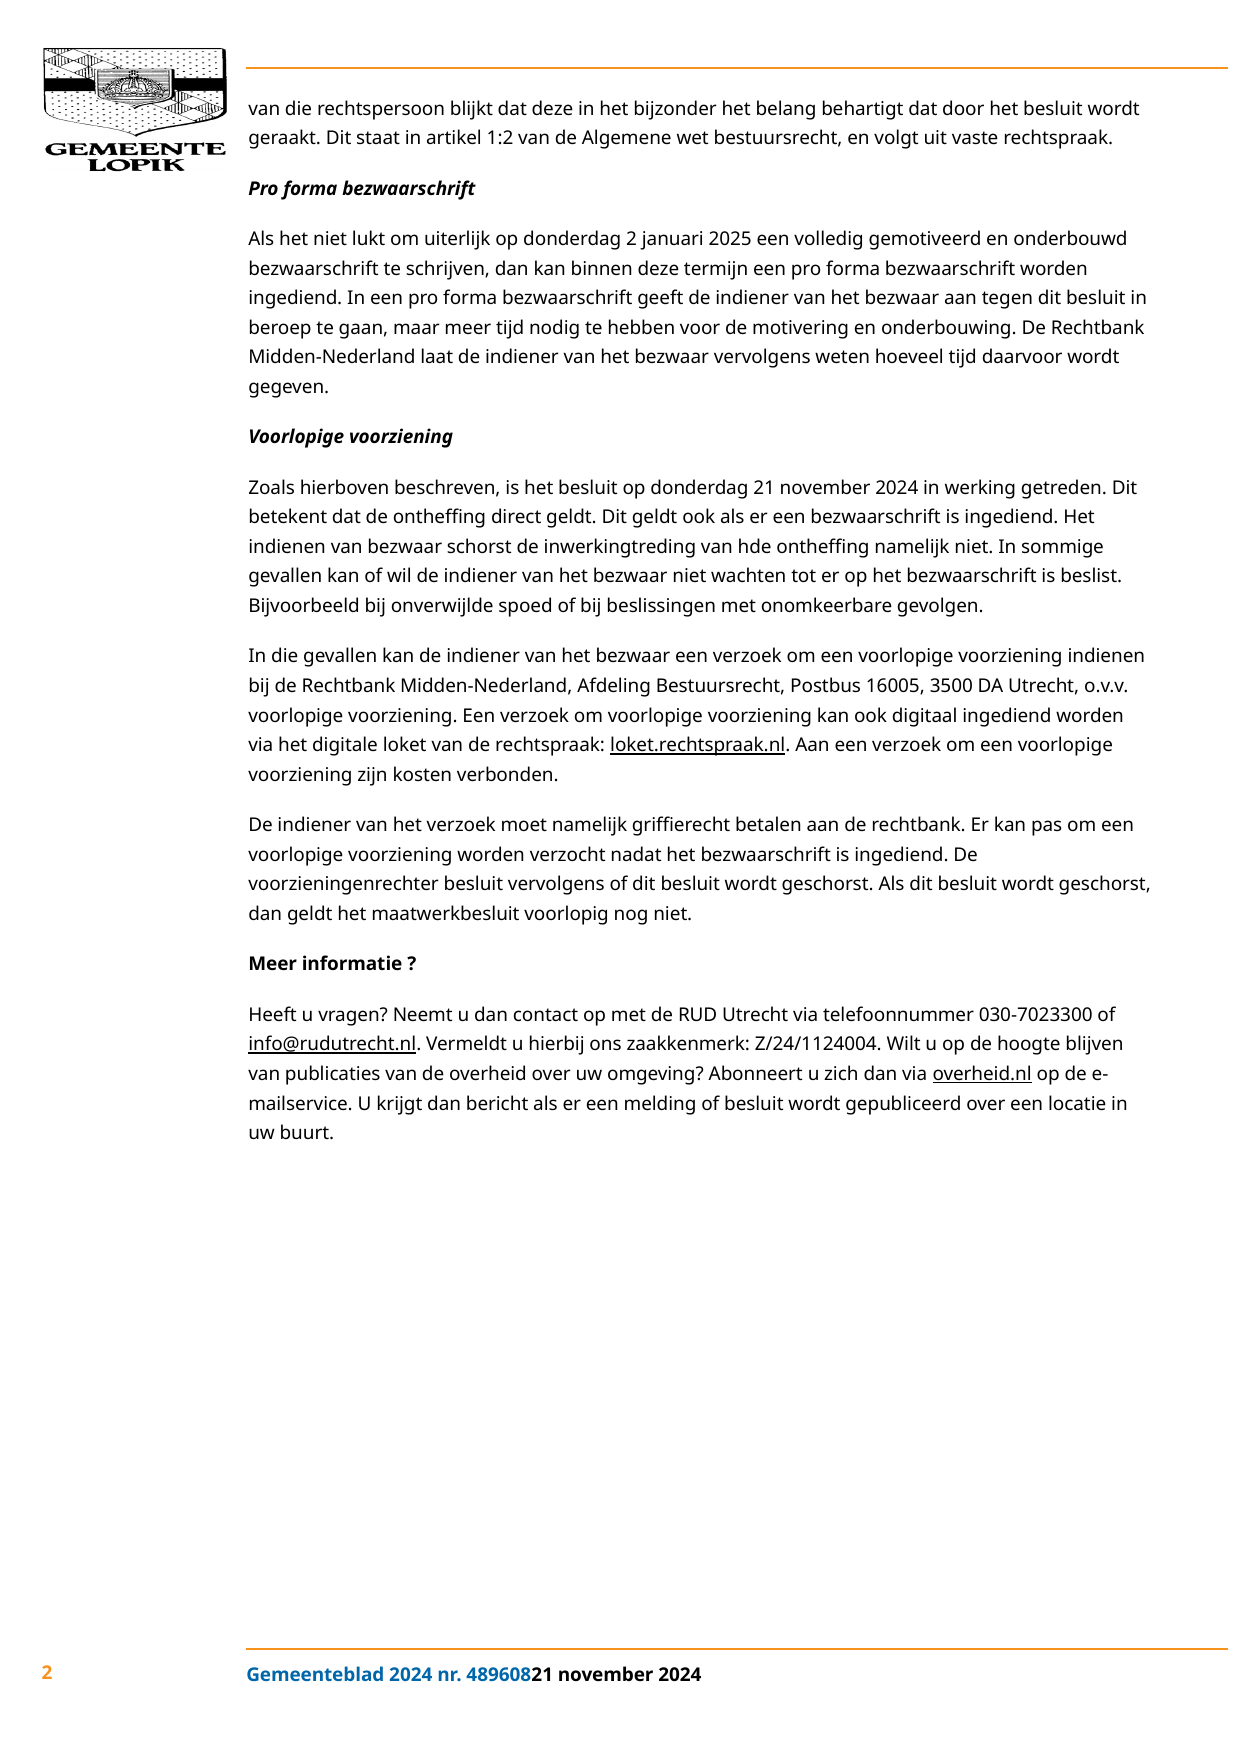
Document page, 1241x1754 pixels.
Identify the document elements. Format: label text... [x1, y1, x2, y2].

text Zoals hierboven beschreven, is het besluit op donderdag 21 november 2024 in werking getreden. Dit betekent dat de ontheffing direct geldt. Dit geldt ook als er een bezwaarschrift is ingediend. Het indienen van bezwaar schorst de inwerkingtreding van hde ontheffing namelijk niet. In sommige gevallen kan of wil de indiener van het bezwaar niet wachten tot er op het bezwaarschrift is beslist. Bijvoorbeeld bij onverwijlde spoed of bij beslissingen met onomkeerbare gevolgen. [248, 474, 1152, 618]
text Meer informatie ? [248, 951, 1152, 976]
text Als het niet lukt om uiterlijk op donderdag 2 januari 2025 een volledig gemotiveerd en onderbouwd bezwaarschrift te schrijven, dan kan binnen deze termijn een pro forma bezwaarschrift worden ingediend. In een pro forma bezwaarschrift geeft de indiener van het bezwaar aan tegen dit besluit in beroep te gaan, maar meer tijd nodig te hebben voor de motivering en onderbouwing. De Rechtbank Midden-Nederland laat de indiener van het bezwaar vervolgens weten hoeveel tijd daarvoor wordt gegeven. [248, 225, 1152, 399]
text van die rechtspersoon blijkt dat deze in het bijzonder het belang behartigt dat door het besluit wordt geraakt. Dit staat in artikel 1:2 van de Algemene wet bestuursrecht, en volgt uit vaste rechtspraak. [248, 95, 1152, 150]
picture [41, 47, 231, 172]
text Heeft u vragen? Neemt u dan contact op met de RUD Utrecht via telefoonnummer 030-7023300 of info@rudutrecht.nl. Vermeldt u hierbij ons zaakkenmerk: Z/24/1124004. Wilt u op de hoogte blijven van publicaties van de overheid over uw omgeving? Abonneert u zich dan via overheid.nl op de e-mailservice. U krijgt dan bericht als er een melding of besluit wordt gepubliceerd over een locatie in uw buurt. [248, 1001, 1152, 1145]
text Voorlopige voorziening [248, 423, 1152, 449]
text De indiener van het verzoek moet namelijk griffierecht betalen aan de rechtbank. Er kan pas om een voorlopige voorziening worden verzocht nadat het bezwaarschrift is ingediend. De voorzieningenrechter besluit vervolgens of dit besluit wordt geschorst. Als dit besluit wordt geschorst, dan geldt het maatwerkbesluit voorlopig nog niet. [248, 811, 1152, 926]
text In die gevallen kan de indiener van het bezwaar een verzoek om een voorlopige voorziening indienen bij de Rechtbank Midden-Nederland, Afdeling Bestuursrecht, Postbus 16005, 3500 DA Utrecht, o.v.v. voorlopige voorziening. Een verzoek om voorlopige voorziening kan ook digitaal ingediend worden via het digitale loket van de rechtspraak: loket.rechtspraak.nl. Aan een verzoek om een voorlopige voorziening zijn kosten verbonden. [248, 643, 1152, 787]
text Pro forma bezwaarschrift [248, 175, 1152, 201]
